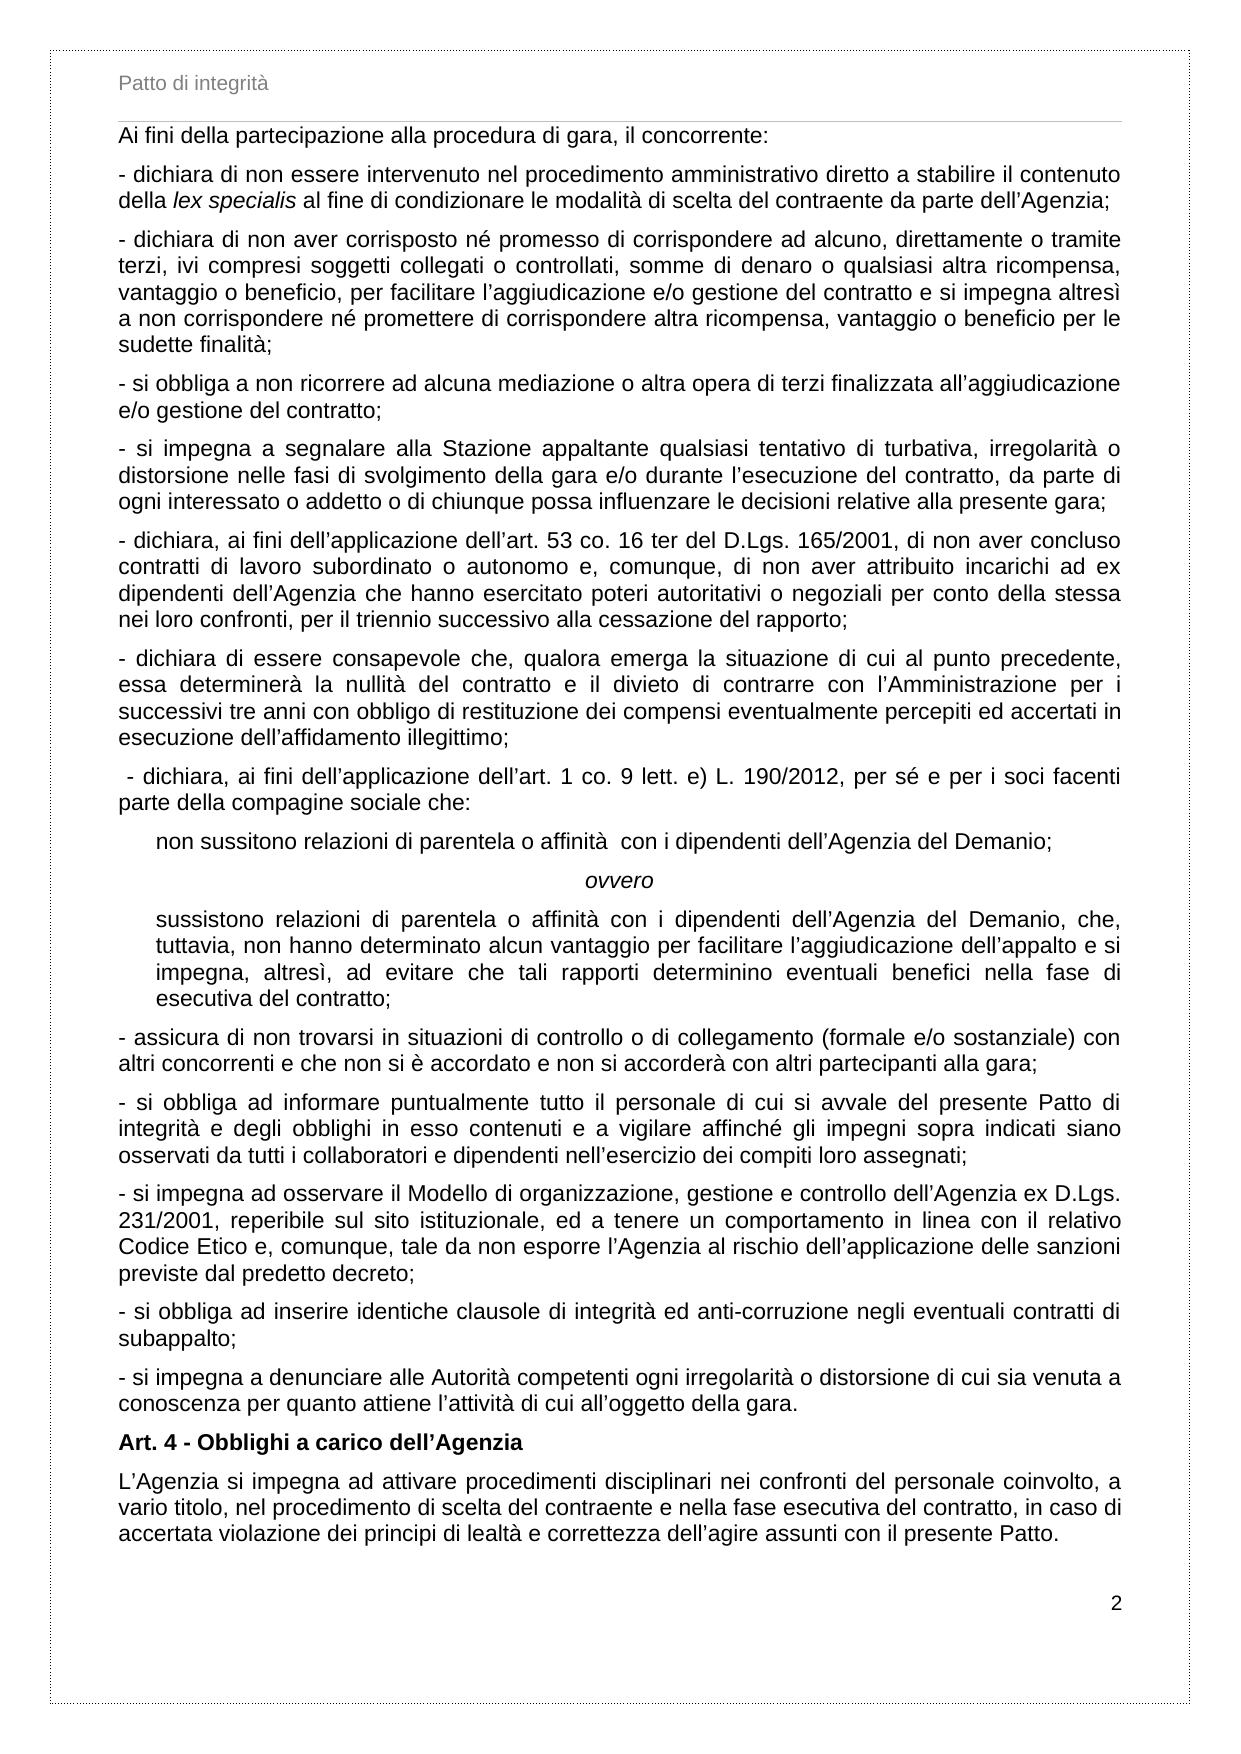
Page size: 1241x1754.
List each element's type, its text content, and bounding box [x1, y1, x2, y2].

text sussistono relazioni di parentela o affinità con i dipendenti dell’Agenzia del Demanio, che, tuttavia, non hanno determinato alcun vantaggio per facilitare l’aggiudicazione dell’appalto e si impegna, altresì, ad evitare che tali rapporti determinino eventuali benefici nella fase di esecutiva del contratto; [156, 906, 1122, 1011]
text - dichiara, ai fini dell’applicazione dell’art. 53 co. 16 ter del D.Lgs. 165/2001, di non aver concluso contratti di lavoro subordinato o autonomo e, comunque, di non aver attribuito incarichi ad ex dipendenti dell’Agenzia che hanno esercitato poteri autoritativi o negoziali per conto della stessa nei loro confronti, per il triennio successivo alla cessazione del rapporto; [118, 527, 1122, 632]
text - dichiara di essere consapevole che, qualora emerga la situazione di cui al punto precedente, essa determinerà la nullità del contratto e il divieto di contrarre con l’Amministrazione per i successivi tre anni con obbligo di restituzione dei compensi eventualmente percepiti ed accertati in esecuzione dell’affidamento illegittimo; [118, 645, 1122, 750]
text - assicura di non trovarsi in situazioni di controllo o di collegamento (formale e/o sostanziale) con altri concorrenti e che non si è accordato e non si accorderà con altri partecipanti alla gara; [118, 1024, 1122, 1076]
text - dichiara, ai fini dell’applicazione dell’art. 1 co. 9 lett. e) L. 190/2012, per sé e per i soci facenti parte della compagine sociale che: [118, 763, 1122, 816]
text L’Agenzia si impegna ad attivare procedimenti disciplinari nei confronti del personale coinvolto, a vario titolo, nel procedimento di scelta del contraente e nella fase esecutiva del contratto, in caso di accertata violazione dei principi di lealtà e correttezza dell’agire assunti con il presente Patto. [118, 1468, 1122, 1547]
text - si impegna a denunciare alle Autorità competenti ogni irregolarità o distorsione di cui sia venuta a conoscenza per quanto attiene l’attività di cui all’oggetto della gara. [118, 1363, 1122, 1416]
text Art. 4 - Obblighi a carico dell’Agenzia [118, 1429, 1122, 1455]
text - si obbliga a non ricorrere ad alcuna mediazione o altra opera di terzi finalizzata all’aggiudicazione e/o gestione del contratto; [118, 370, 1122, 423]
text - si obbliga ad informare puntualmente tutto il personale di cui si avvale del presente Patto di integrità e degli obblighi in esso contenuti e a vigilare affinché gli impegni sopra indicati siano osservati da tutti i collaboratori e dipendenti nell’esercizio dei compiti loro assegnati; [118, 1089, 1122, 1168]
text non sussitono relazioni di parentela o affinità con i dipendenti dell’Agenzia del Demanio; [156, 828, 1122, 854]
text - si impegna ad osservare il Modello di organizzazione, gestione e controllo dell’Agenzia ex D.Lgs. 231/2001, reperibile sul sito istituzionale, ed a tenere un comportamento in linea con il relativo Codice Etico e, comunque, tale da non esporre l’Agenzia al rischio dell’applicazione delle sanzioni previste dal predetto decreto; [118, 1180, 1122, 1286]
text Ai fini della partecipazione alla procedura di gara, il concorrente: [118, 122, 1122, 148]
text ovvero [118, 867, 1122, 893]
text - dichiara di non essere intervenuto nel procedimento amministrativo diretto a stabilire il contenuto della lex specialis al fine di condizionare le modalità di scelta del contraente da parte dell’Agenzia; [118, 161, 1122, 213]
text - si obbliga ad inserire identiche clausole di integrità ed anti-corruzione negli eventuali contratti di subappalto; [118, 1298, 1122, 1351]
text - dichiara di non aver corrisposto né promesso di corrispondere ad alcuno, direttamente o tramite terzi, ivi compresi soggetti collegati o controllati, somme di denaro o qualsiasi altra ricompensa, vantaggio o beneficio, per facilitare l’aggiudicazione e/o gestione del contratto e si impegna altresì a non corrispondere né promettere di corrispondere altra ricompensa, vantaggio o beneficio per le sudette finalità; [118, 226, 1122, 358]
text - si impegna a segnalare alla Stazione appaltante qualsiasi tentativo di turbativa, irregolarità o distorsione nelle fasi di svolgimento della gara e/o durante l’esecuzione del contratto, da parte di ogni interessato o addetto o di chiunque possa influenzare le decisioni relative alla presente gara; [118, 435, 1122, 514]
